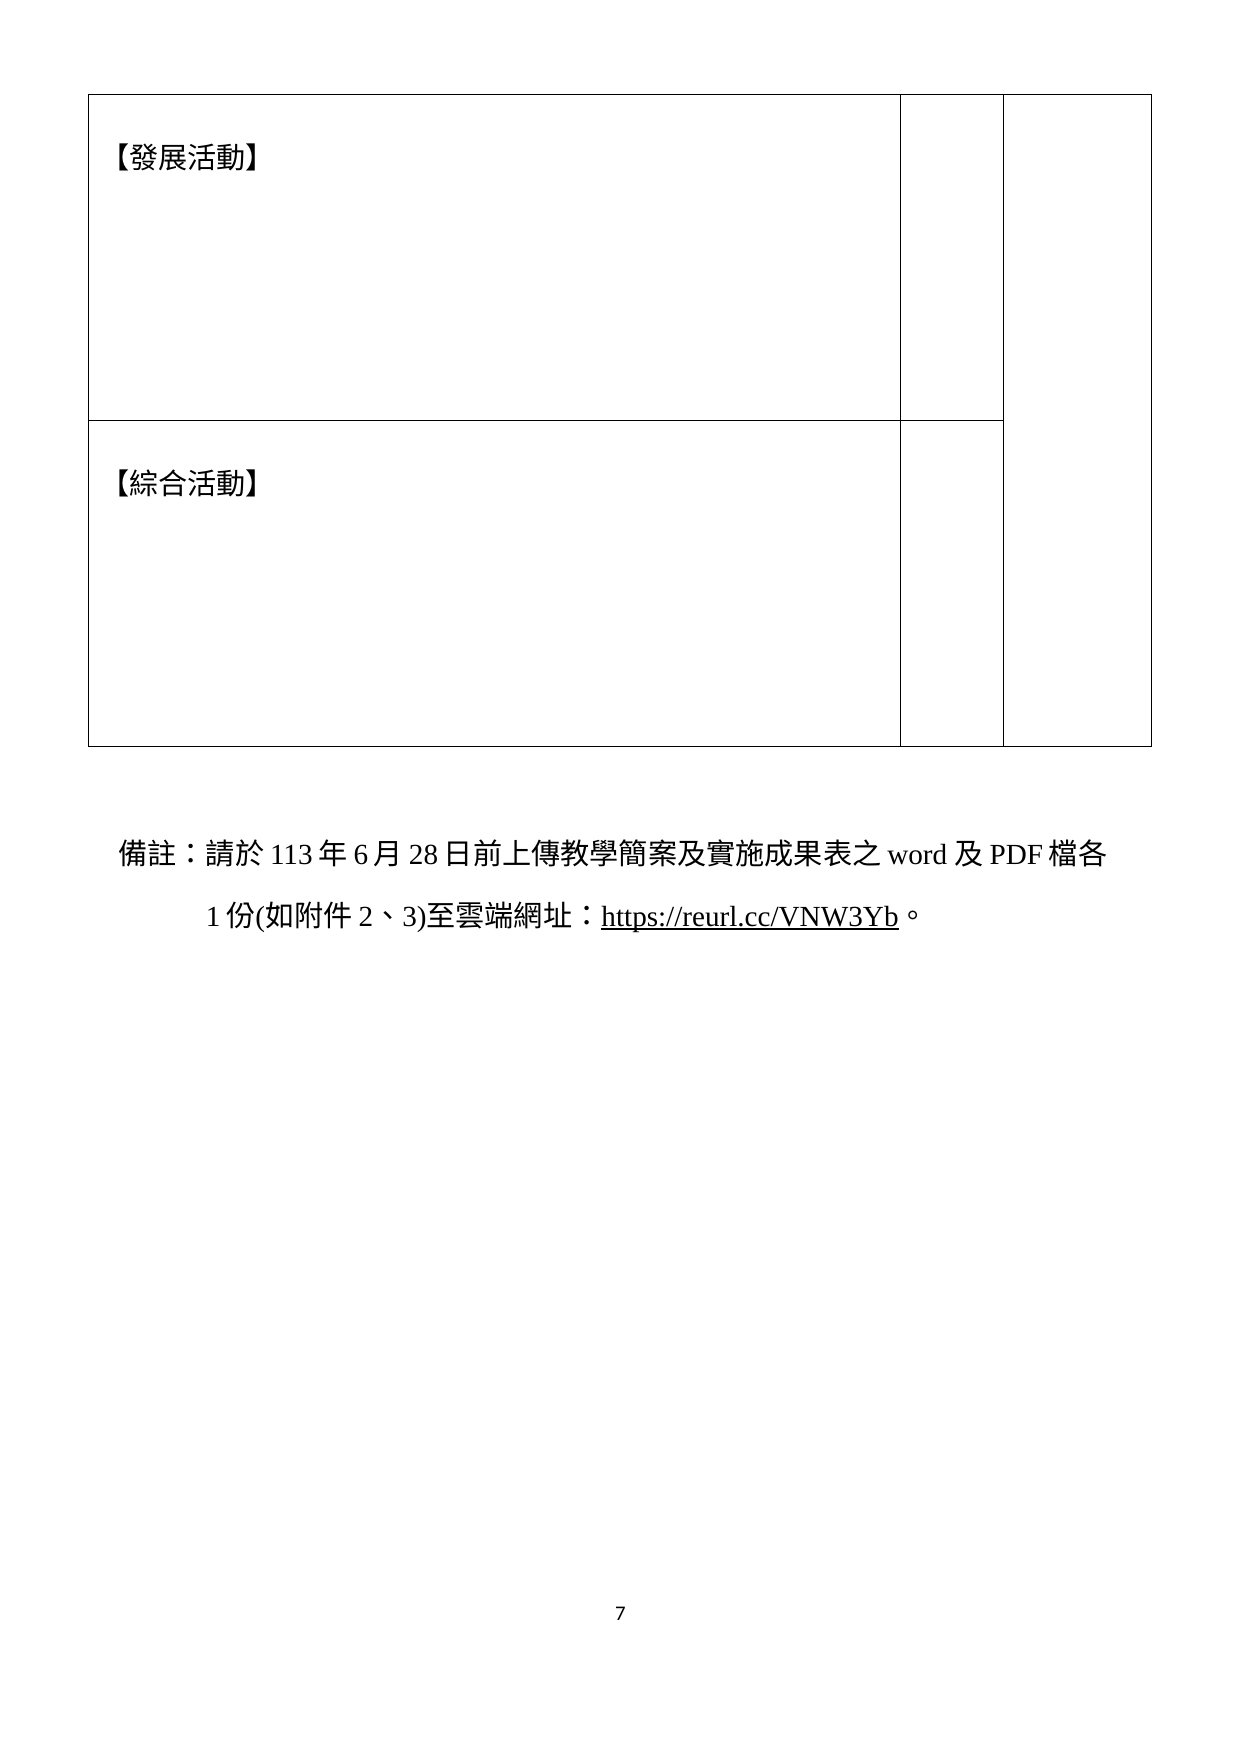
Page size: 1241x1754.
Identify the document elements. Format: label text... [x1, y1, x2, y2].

table_cell [1004, 95, 1151, 746]
table_cell [901, 95, 1003, 420]
table_cell 【綜合活動】 [89, 421, 900, 746]
table_cell 【發展活動】 [89, 95, 900, 420]
table_cell [901, 421, 1003, 746]
text 備註：請於113年6月28日前上傳教學簡案及實施成果表之word 及PDF檔各1份(如附件2、3)至雲端網址：https://reurl.cc/VNW3Yb。 [118, 810, 1122, 935]
